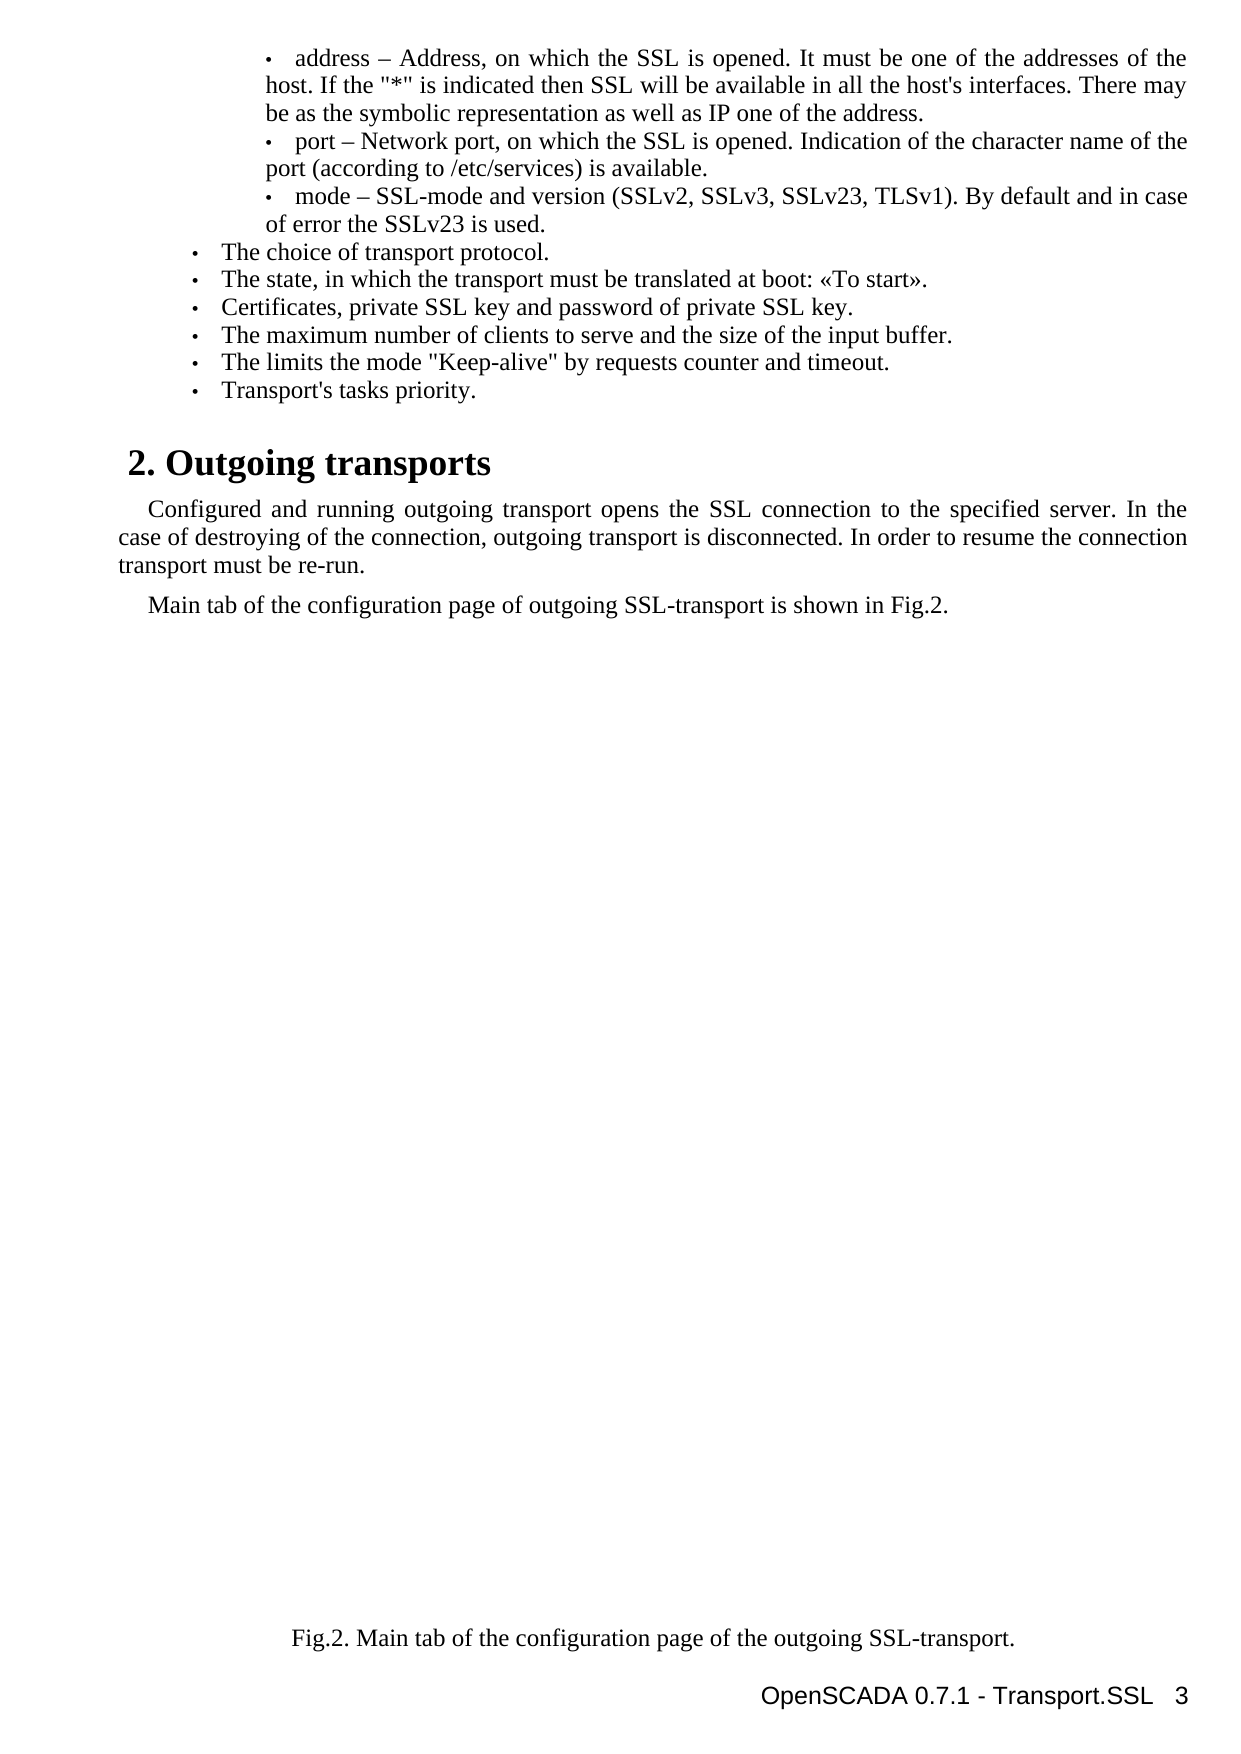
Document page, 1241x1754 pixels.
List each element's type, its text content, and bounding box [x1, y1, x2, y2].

list The maximum number of clients to serve and the size of the input buffer. [162, 321, 1188, 348]
list The choice of transport protocol. [162, 238, 1188, 265]
list address – Address, on which the SSL is opened. It must be one of the addresses of the host. If the "*" is indicated then SSL will be available in all the host's interfaces. There may be as the symbolic representation as well as IP one of the address. [236, 44, 1188, 127]
list Certificates, private SSL key and password of private SSL key. [162, 293, 1188, 321]
text Configured and running outgoing transport opens the SSL connection to the specified server. In the case of destroying of the connection, outgoing transport is disconnected. In order to resume the connection transport must be re-run. [118, 496, 1188, 579]
list The state, in which the transport must be translated at boot: «To start». [162, 265, 1188, 293]
subtitle 2. Outgoing transports [118, 441, 1188, 483]
text Fig.2. Main tab of the configuration page of the outgoing SSL-transport. [118, 631, 1188, 1652]
list Transport's tasks priority. [162, 376, 1188, 404]
list mode – SSL-mode and version (SSLv2, SSLv3, SSLv23, TLSv1). By default and in case of error the SSLv23 is used. [236, 182, 1188, 238]
list The limits the mode "Keep-alive" by requests counter and timeout. [162, 348, 1188, 376]
text Main tab of the configuration page of outgoing SSL-transport is shown in Fig.2. [118, 591, 1188, 619]
list port – Network port, on which the SSL is opened. Indication of the character name of the port (according to /etc/services) is available. [236, 127, 1188, 182]
